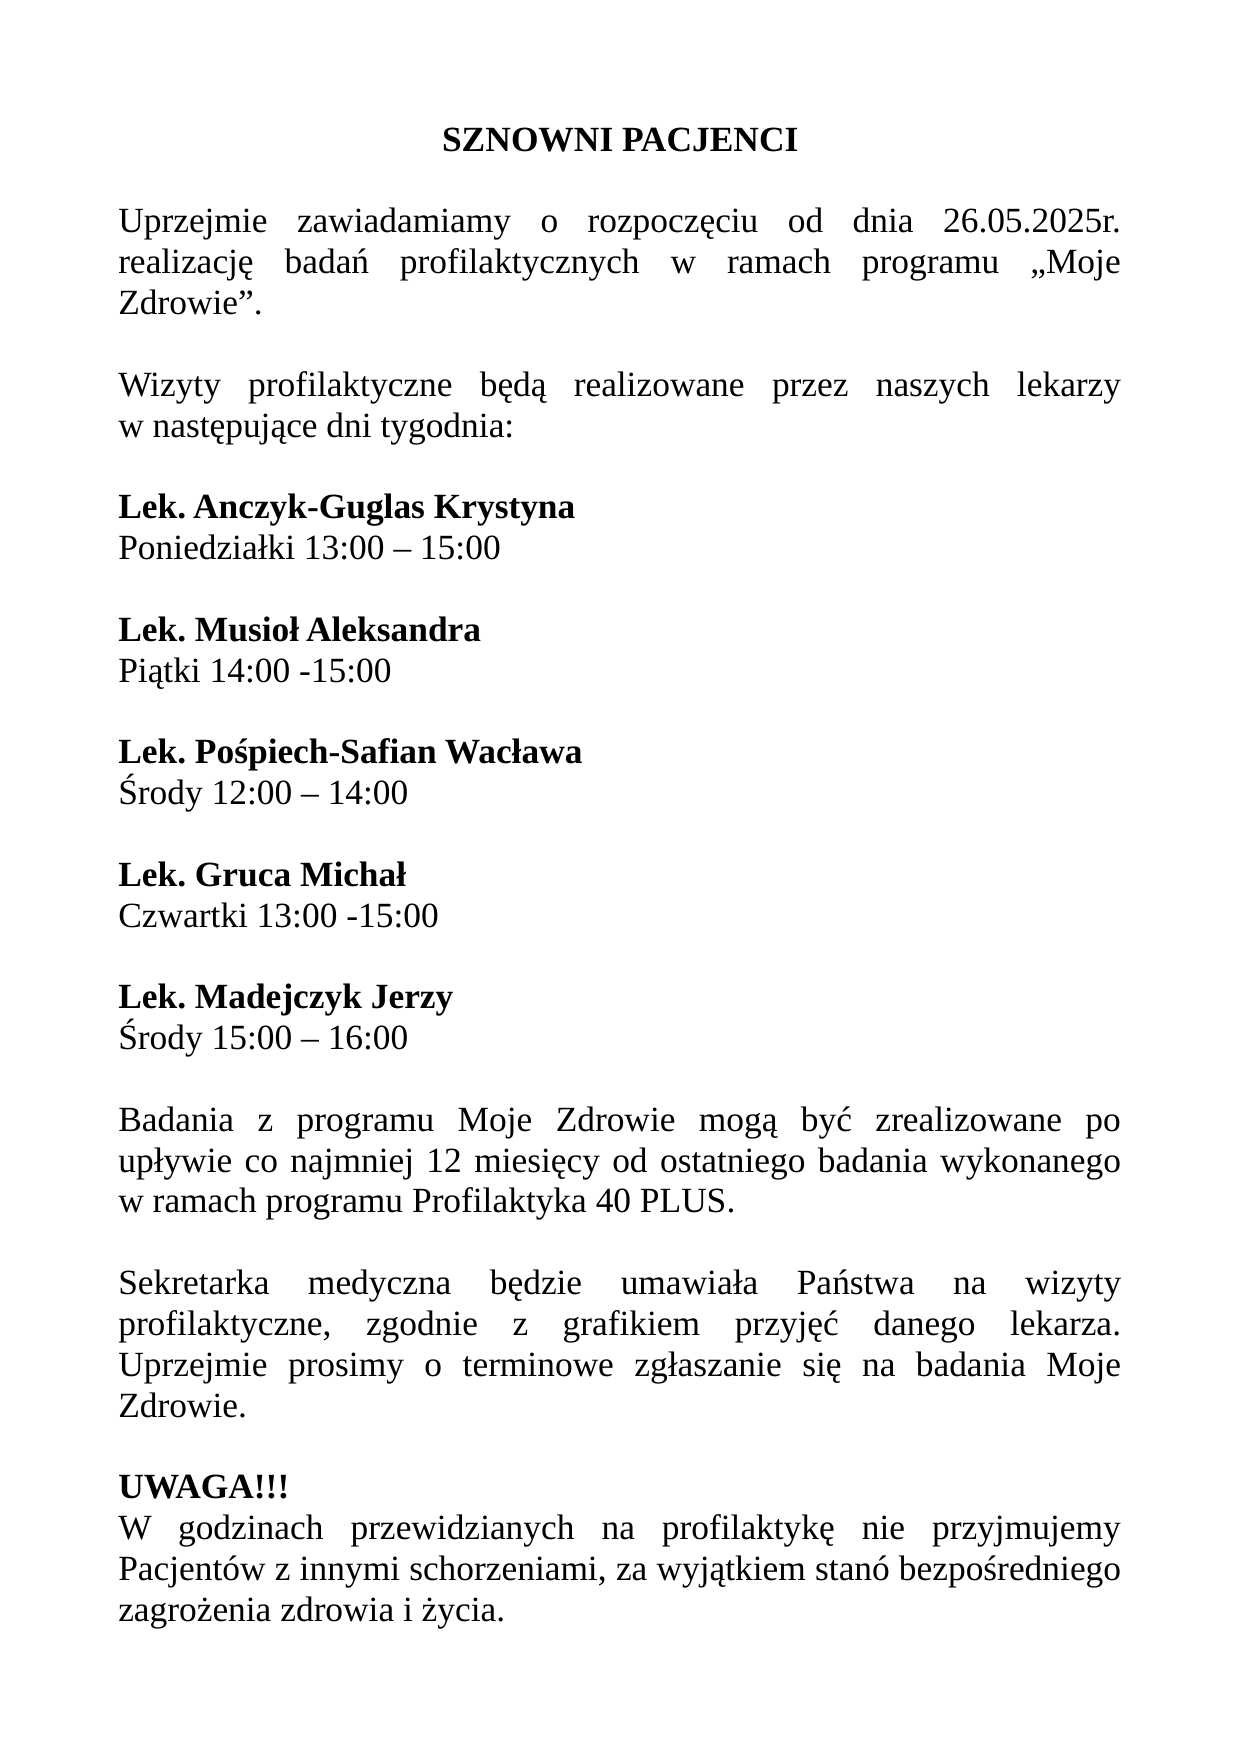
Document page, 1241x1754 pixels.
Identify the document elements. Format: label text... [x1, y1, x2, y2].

text SZNOWNI PACJENCI [118, 118, 1122, 159]
text Lek. Musioł Aleksandra [118, 608, 1122, 649]
text Środy 15:00 – 16:00 [118, 1016, 1122, 1057]
text Środy 12:00 – 14:00 [118, 771, 1122, 812]
text Piątki 14:00 -15:00 [118, 649, 1122, 690]
text Poniedziałki 13:00 – 15:00 [118, 526, 1122, 567]
text W godzinach przewidzianych na profilaktykę nie przyjmujemy Pacjentów z innymi schorzeniami, za wyjątkiem stanó bezpośredniego zagrożenia zdrowia i życia. [118, 1506, 1122, 1629]
text Lek. Anczyk-Guglas Krystyna [118, 486, 1122, 526]
text Badania z programu Moje Zdrowie mogą być zrealizowane po upływie co najmniej 12 miesięcy od ostatniego badania wykonanego w ramach programu Profilaktyka 40 PLUS. [118, 1098, 1122, 1221]
text UWAGA!!! [118, 1466, 1122, 1506]
text Lek. Pośpiech-Safian Wacława [118, 731, 1122, 771]
text Lek. Gruca Michał [118, 853, 1122, 894]
text Wizyty profilaktyczne będą realizowane przez naszych lekarzy w następujące dni tygodnia: [118, 363, 1122, 445]
text Czwartki 13:00 -15:00 [118, 894, 1122, 935]
text Lek. Madejczyk Jerzy [118, 976, 1122, 1016]
text Uprzejmie zawiadamiamy o rozpoczęciu od dnia 26.05.2025r. realizację badań profilaktycznych w ramach programu „Moje Zdrowie”. [118, 200, 1122, 322]
text Sekretarka medyczna będzie umawiała Państwa na wizyty profilaktyczne, zgodnie z grafikiem przyjęć danego lekarza. Uprzejmie prosimy o terminowe zgłaszanie się na badania Moje Zdrowie. [118, 1261, 1122, 1425]
